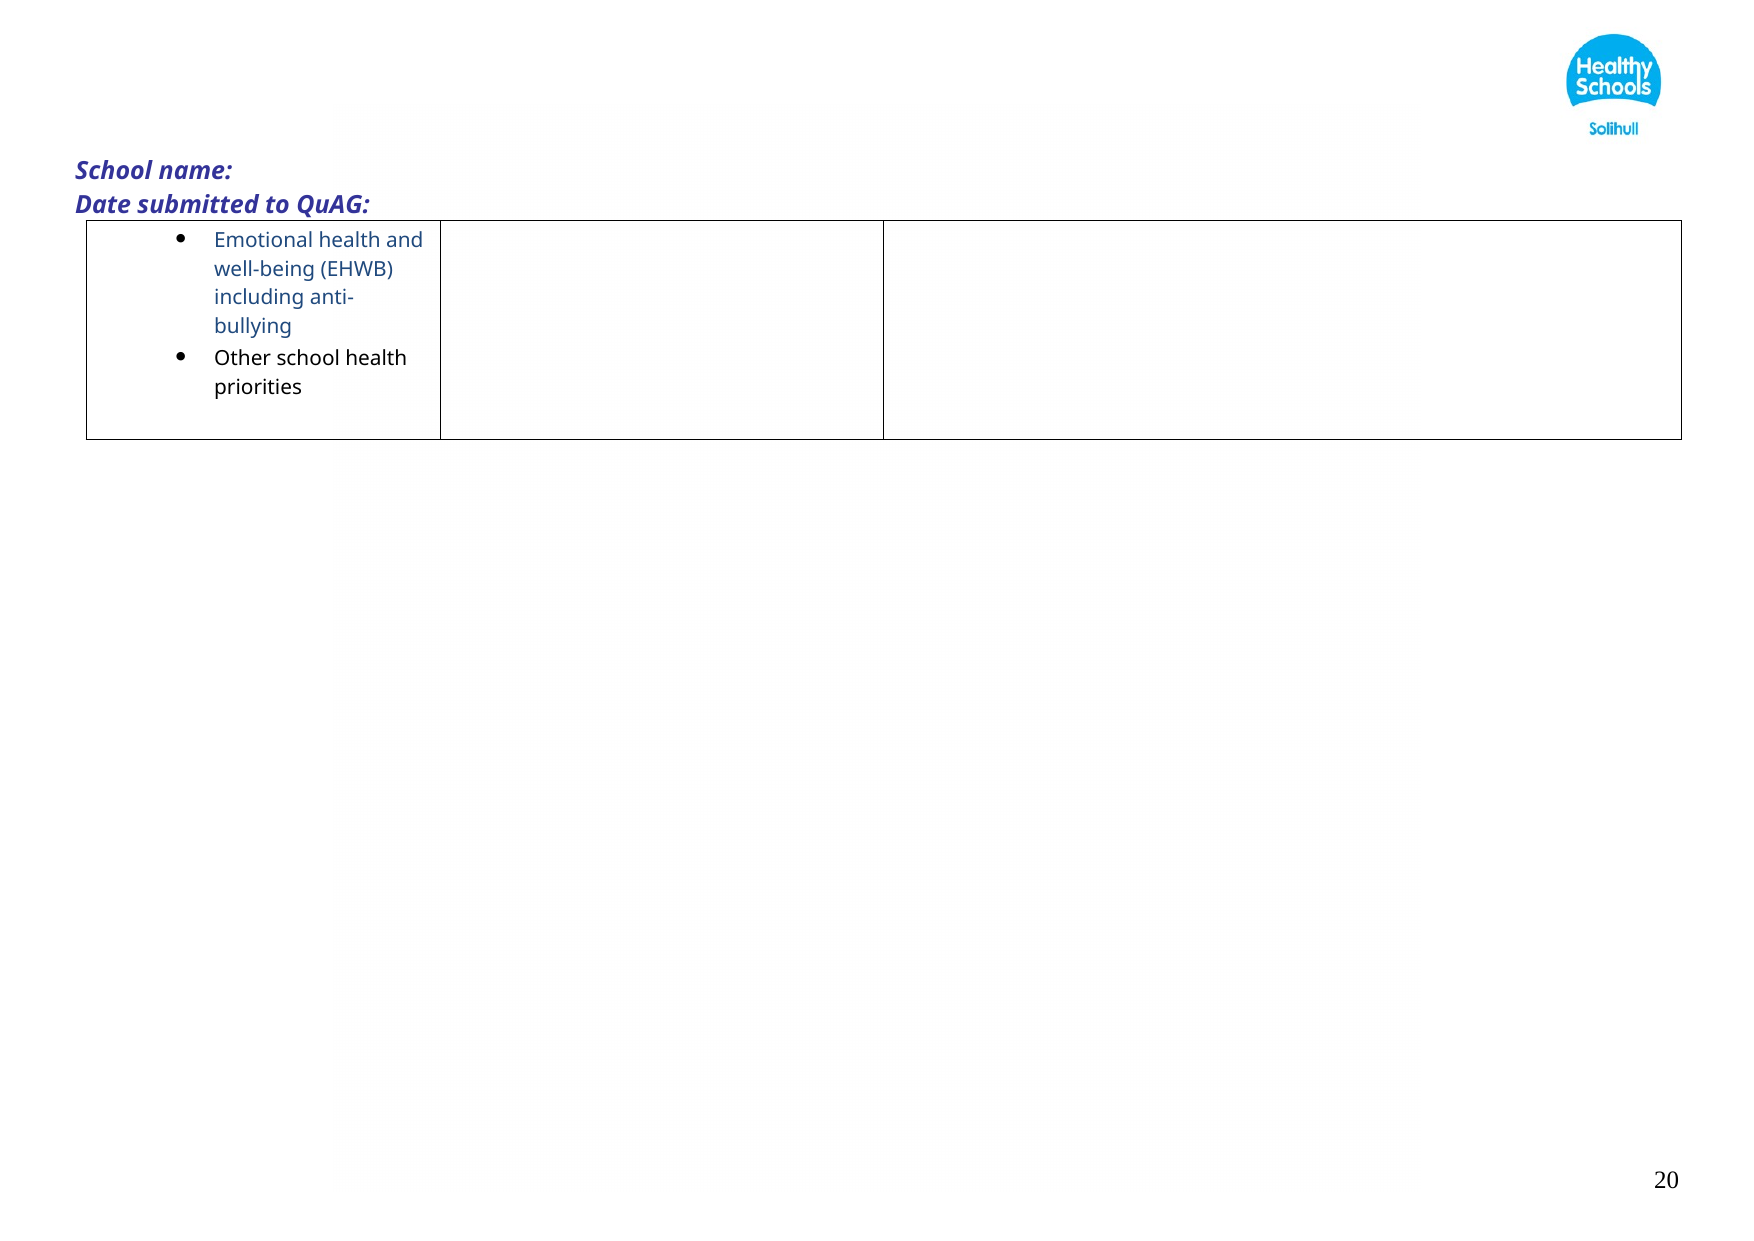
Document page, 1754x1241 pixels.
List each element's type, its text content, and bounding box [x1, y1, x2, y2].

table_cell Engaging with parents/carers The school provides opportunities for parents/carers to access information, support and advice on health and wellbeing. Engaging with the local community and external agencies. The school engages with the local community and a range of external agencies by children and young people and the wider community to support pupils, parents/carers and staff on: PSHE education including sex and relationships education (RSE) and drug, alcohol and tobacco education Healthy eating including school nutrient and food-based standards, catering and curriculum Physical activity Emotional health and well-being (EHWB) including anti-bullying Other school health priorities [87, 221, 333, 439]
table_cell Engaging with parents/carers School provides opportunities for parents/carers to access information, support and advice on health and wellbeing (both physical and emotional) by: Engaging with the local community and external agencies School engages with the local community and a range of external agencies and encourages volunteering by children and young people and the wider community to support pupils, parents/carers and staff including: [1421, 221, 1681, 439]
